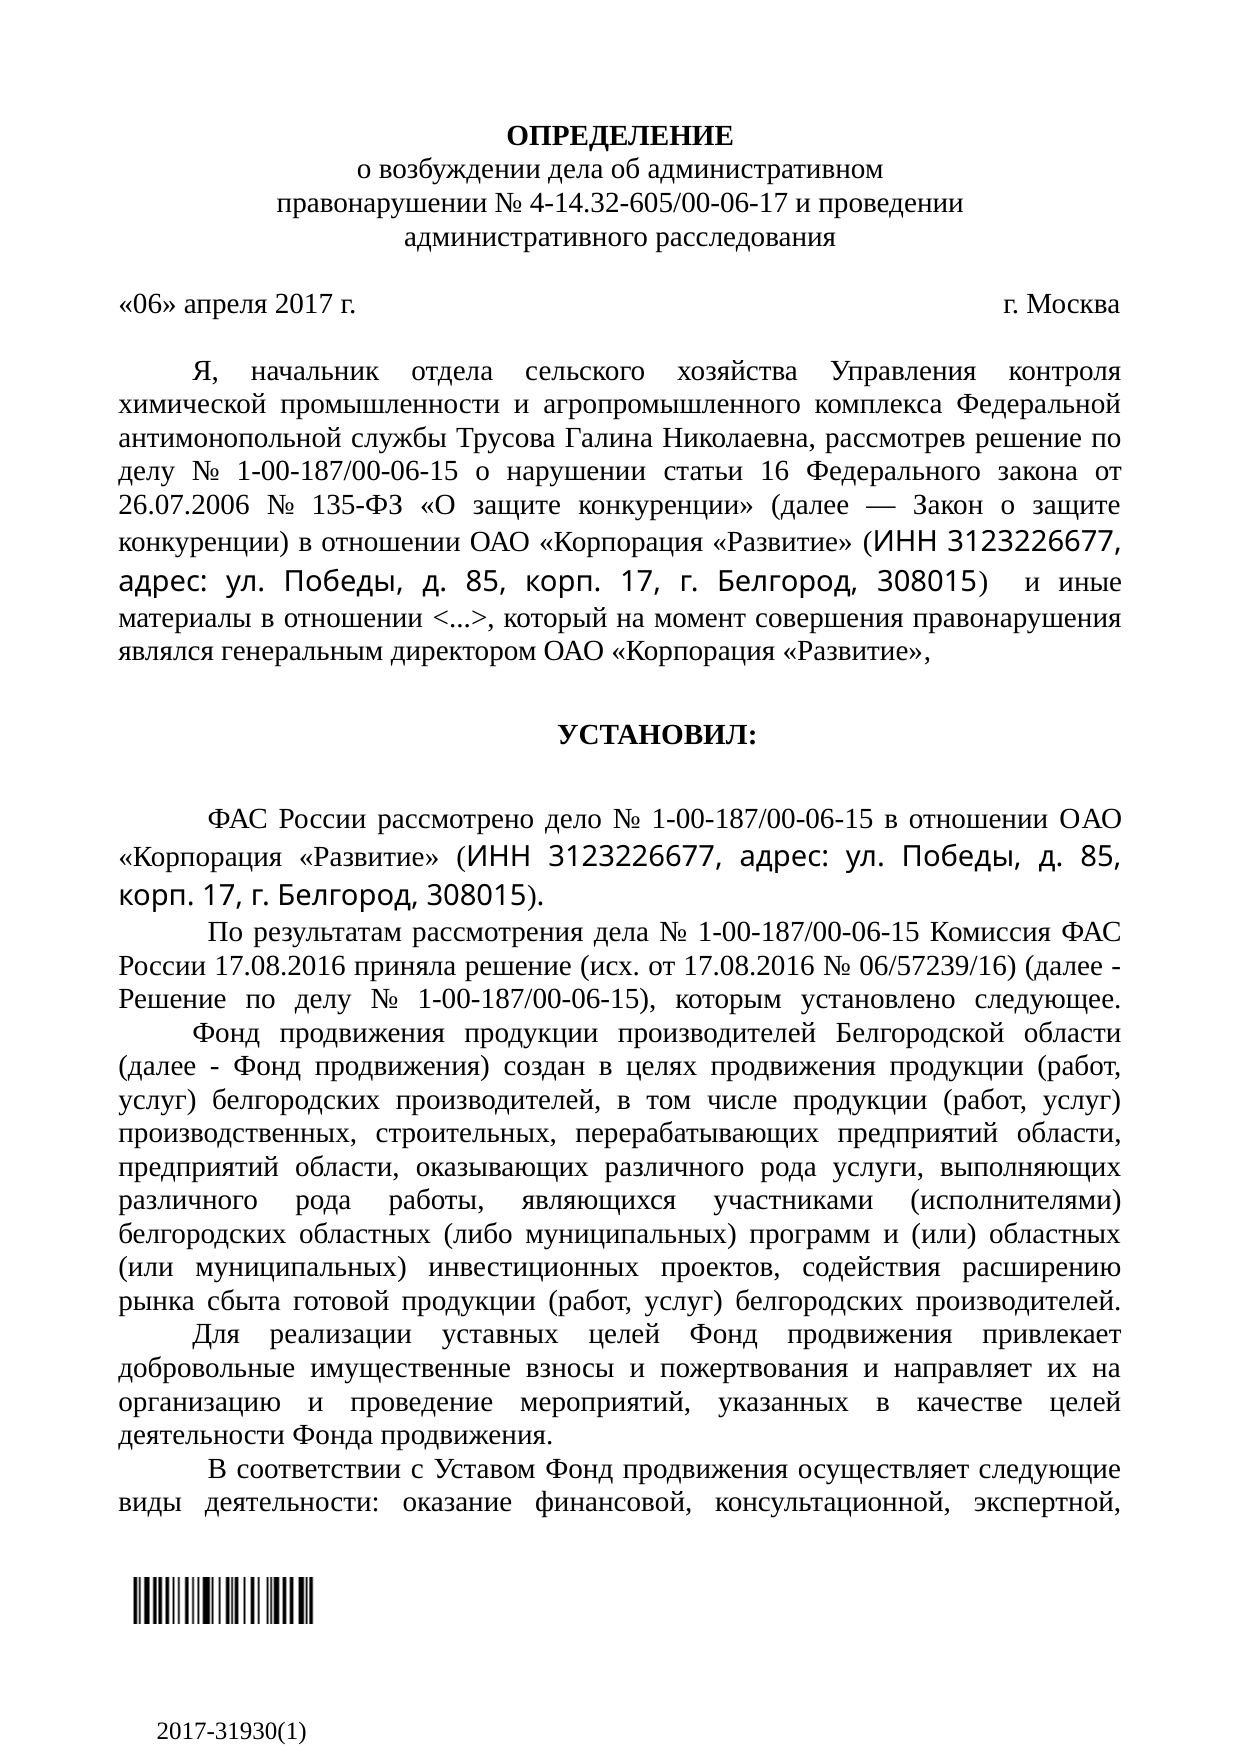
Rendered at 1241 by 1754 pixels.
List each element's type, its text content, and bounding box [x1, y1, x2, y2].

text административного расследования [118, 219, 1122, 252]
text ОПРЕДЕЛЕНИЕ [118, 118, 1122, 152]
text В соответствии с Уставом Фонд продвижения осуществляет следующие виды деятельности: оказание финансовой, консультационной, экспертной, [118, 1451, 1122, 1518]
text УСТАНОВИЛ: [118, 717, 1122, 751]
text «06» апреля 2017 г. г. Москва [118, 286, 1122, 319]
text ФАС России рассмотрено дело № 1-00-187/00-06-15 в отношении ОАО «Корпорация «Развитие» (ИНН 3123226677, адрес: ул. Победы, д. 85, корп. 17, г. Белгород, 308015). [118, 801, 1122, 914]
picture [118, 1577, 331, 1624]
text По результатам рассмотрения дела № 1-00-187/00-06-15 Комиссия ФАС России 17.08.2016 приняла решение (исх. от 17.08.2016 № 06/57239/16) (далее - Решение по делу № 1-00-187/00-06-15), которым установлено следующее. Фонд продвижения продукции производителей Белгородской области (далее - Фонд продвижения) создан в целях продвижения продукции (работ, услуг) белгородских производителей, в том числе продукции (работ, услуг) производственных, строительных, перерабатывающих предприятий области, предприятий области, оказывающих различного рода услуги, выполняющих различного рода работы, являющихся участниками (исполнителями) белгородских областных (либо муниципальных) программ и (или) областных (или муниципальных) инвестиционных проектов, содействия расширению рынка сбыта готовой продукции (работ, услуг) белгородских производителей. Для реализации уставных целей Фонд продвижения привлекает добровольные имущественные взносы и пожертвования и направляет их на организацию и проведение мероприятий, указанных в качестве целей деятельности Фонда продвижения. [118, 914, 1122, 1451]
text Я, начальник отдела сельского хозяйства Управления контроля химической промышленности и агропромышленного комплекса Федеральной антимонопольной службы Трусова Галина Николаевна, рассмотрев решение по делу № 1-00-187/00-06-15 о нарушении статьи 16 Федерального закона от 26.07.2006 № 135-ФЗ «О защите конкуренции» (далее — Закон о защите конкуренции) в отношении ОАО «Корпорация «Развитие» (ИНН 3123226677, адрес: ул. Победы, д. 85, корп. 17, г. Белгород, 308015) и иные материалы в отношении <...>, который на момент совершения правонарушения являлся генеральным директором ОАО «Корпорация «Развитие», [118, 353, 1122, 667]
text правонарушении № 4-14.32-605/00-06-17 и проведении [118, 185, 1122, 219]
text о возбуждении дела об административном [118, 152, 1122, 185]
